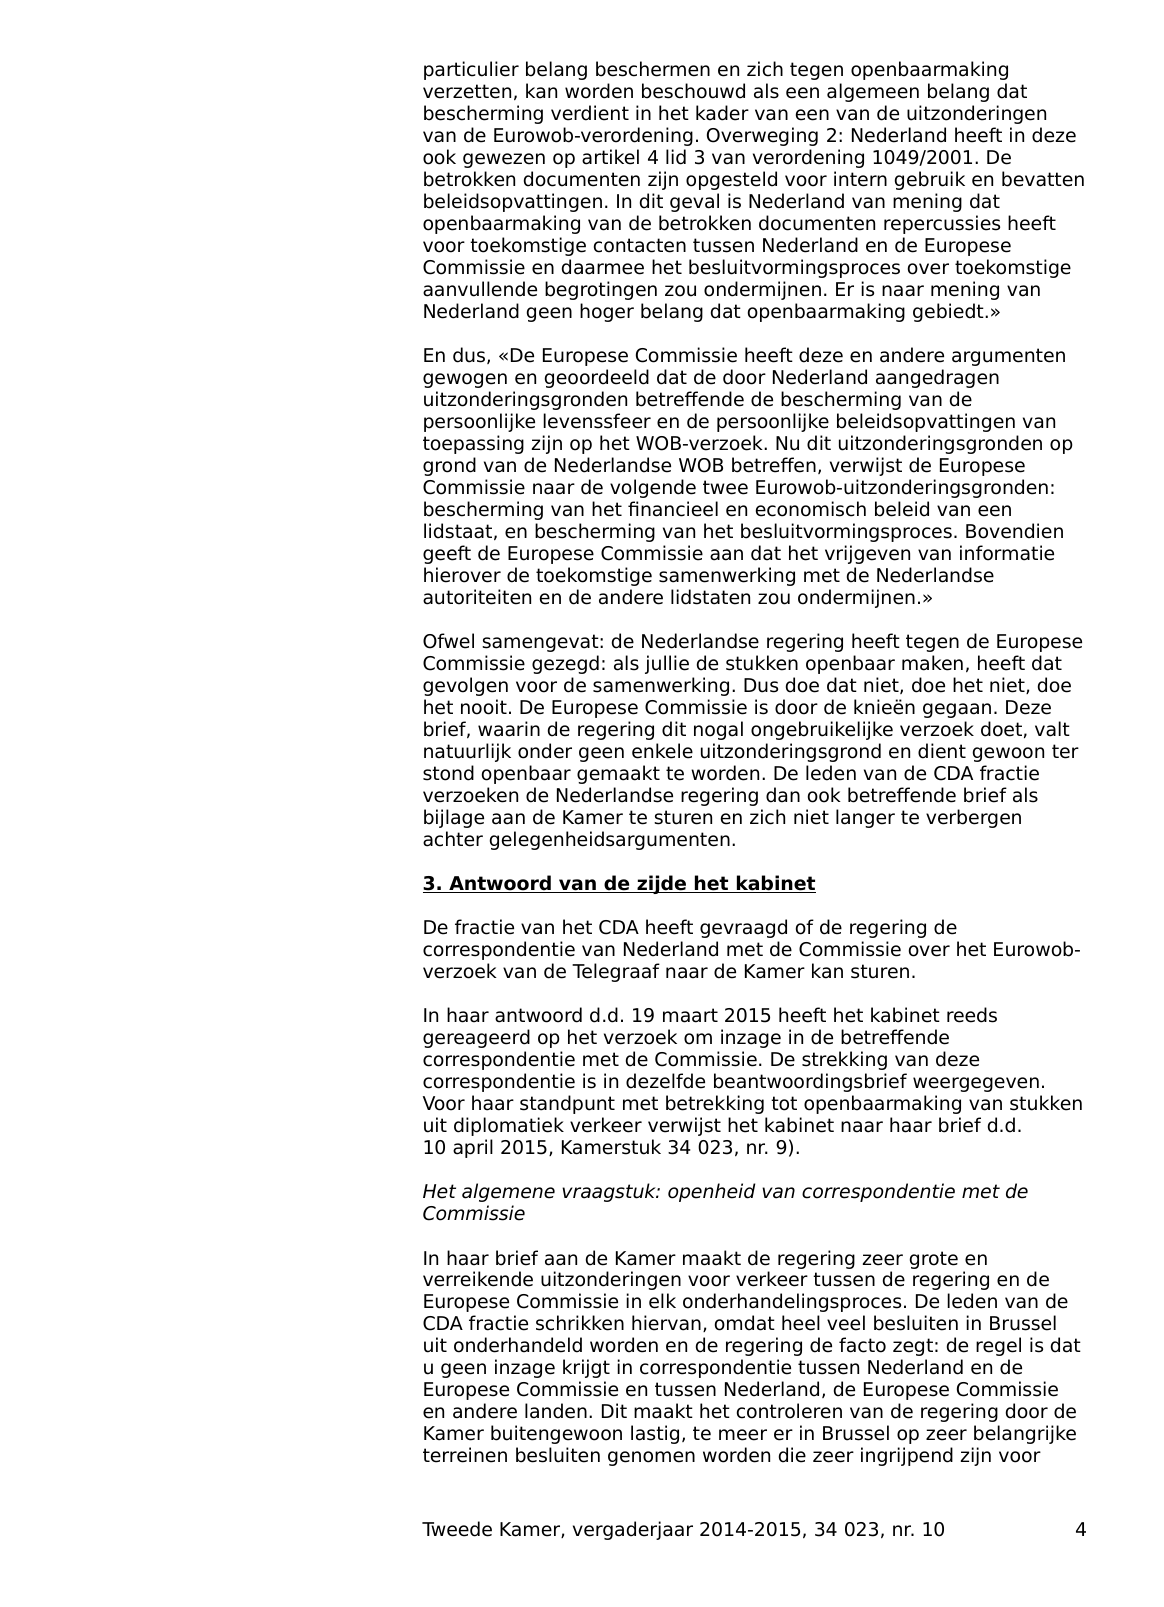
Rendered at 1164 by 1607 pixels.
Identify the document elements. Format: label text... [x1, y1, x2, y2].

text Ofwel samengevat: de Nederlandse regering heeft tegen de Europese Commissie gezegd: als jullie de stukken openbaar maken, heeft dat gevolgen voor de samenwerking. Dus doe dat niet, doe het niet, doe het nooit. De Europese Commissie is door de knieën gegaan. Deze brief, waarin de regering dit nogal ongebruikelijke verzoek doet, valt natuurlijk onder geen enkele uitzonderingsgrond en dient gewoon ter stond openbaar gemaakt te worden. De leden van de CDA fractie verzoeken de Nederlandse regering dan ook betreffende brief als bijlage aan de Kamer te sturen en zich niet langer te verbergen achter gelegenheidsargumenten. [422, 631, 1087, 851]
text In haar antwoord d.d. 19 maart 2015 heeft het kabinet reeds gereageerd op het verzoek om inzage in de betreffende correspondentie met de Commissie. De strekking van deze correspondentie is in dezelfde beantwoordingsbrief weergegeven. Voor haar standpunt met betrekking tot openbaarmaking van stukken uit diplomatiek verkeer verwijst het kabinet naar haar brief d.d. 10 april 2015, Kamerstuk 34 023, nr. 9). [422, 1005, 1087, 1159]
subtitle Het algemene vraagstuk: openheid van correspondentie met de Commissie [422, 1181, 1087, 1225]
text De fractie van het CDA heeft gevraagd of de regering de correspondentie van Nederland met de Commissie over het Eurowob-verzoek van de Telegraaf naar de Kamer kan sturen. [422, 917, 1087, 983]
text particulier belang beschermen en zich tegen openbaarmaking verzetten, kan worden beschouwd als een algemeen belang dat bescherming verdient in het kader van een van de uitzonderingen van de Eurowob-verordening. Overweging 2: Nederland heeft in deze ook gewezen op artikel 4 lid 3 van verordening 1049/2001. De betrokken documenten zijn opgesteld voor intern gebruik en bevatten beleidsopvattingen. In dit geval is Nederland van mening dat openbaarmaking van de betrokken documenten repercussies heeft voor toekomstige contacten tussen Nederland en de Europese Commissie en daarmee het besluitvormingsproces over toekomstige aanvullende begrotingen zou ondermijnen. Er is naar mening van Nederland geen hoger belang dat openbaarmaking gebiedt.» [422, 59, 1087, 323]
text En dus, «De Europese Commissie heeft deze en andere argumenten gewogen en geoordeeld dat de door Nederland aangedragen uitzonderingsgronden betreffende de bescherming van de persoonlijke levenssfeer en de persoonlijke beleidsopvattingen van toepassing zijn op het WOB-verzoek. Nu dit uitzonderingsgronden op grond van de Nederlandse WOB betreffen, verwijst de Europese Commissie naar de volgende twee Eurowob-uitzonderingsgronden: bescherming van het financieel en economisch beleid van een lidstaat, en bescherming van het besluitvormingsproces. Bovendien geeft de Europese Commissie aan dat het vrijgeven van informatie hierover de toekomstige samenwerking met de Nederlandse autoriteiten en de andere lidstaten zou ondermijnen.» [422, 345, 1087, 609]
subtitle 3. Antwoord van de zijde het kabinet [422, 873, 1087, 895]
text In haar brief aan de Kamer maakt de regering zeer grote en verreikende uitzonderingen voor verkeer tussen de regering en de Europese Commissie in elk onderhandelingsproces. De leden van de CDA fractie schrikken hiervan, omdat heel veel besluiten in Brussel uit onderhandeld worden en de regering de facto zegt: de regel is dat u geen inzage krijgt in correspondentie tussen Nederland en de Europese Commissie en tussen Nederland, de Europese Commissie en andere landen. Dit maakt het controleren van de regering door de Kamer buitengewoon lastig, te meer er in Brussel op zeer belangrijke terreinen besluiten genomen worden die zeer ingrijpend zijn voor [422, 1247, 1087, 1467]
